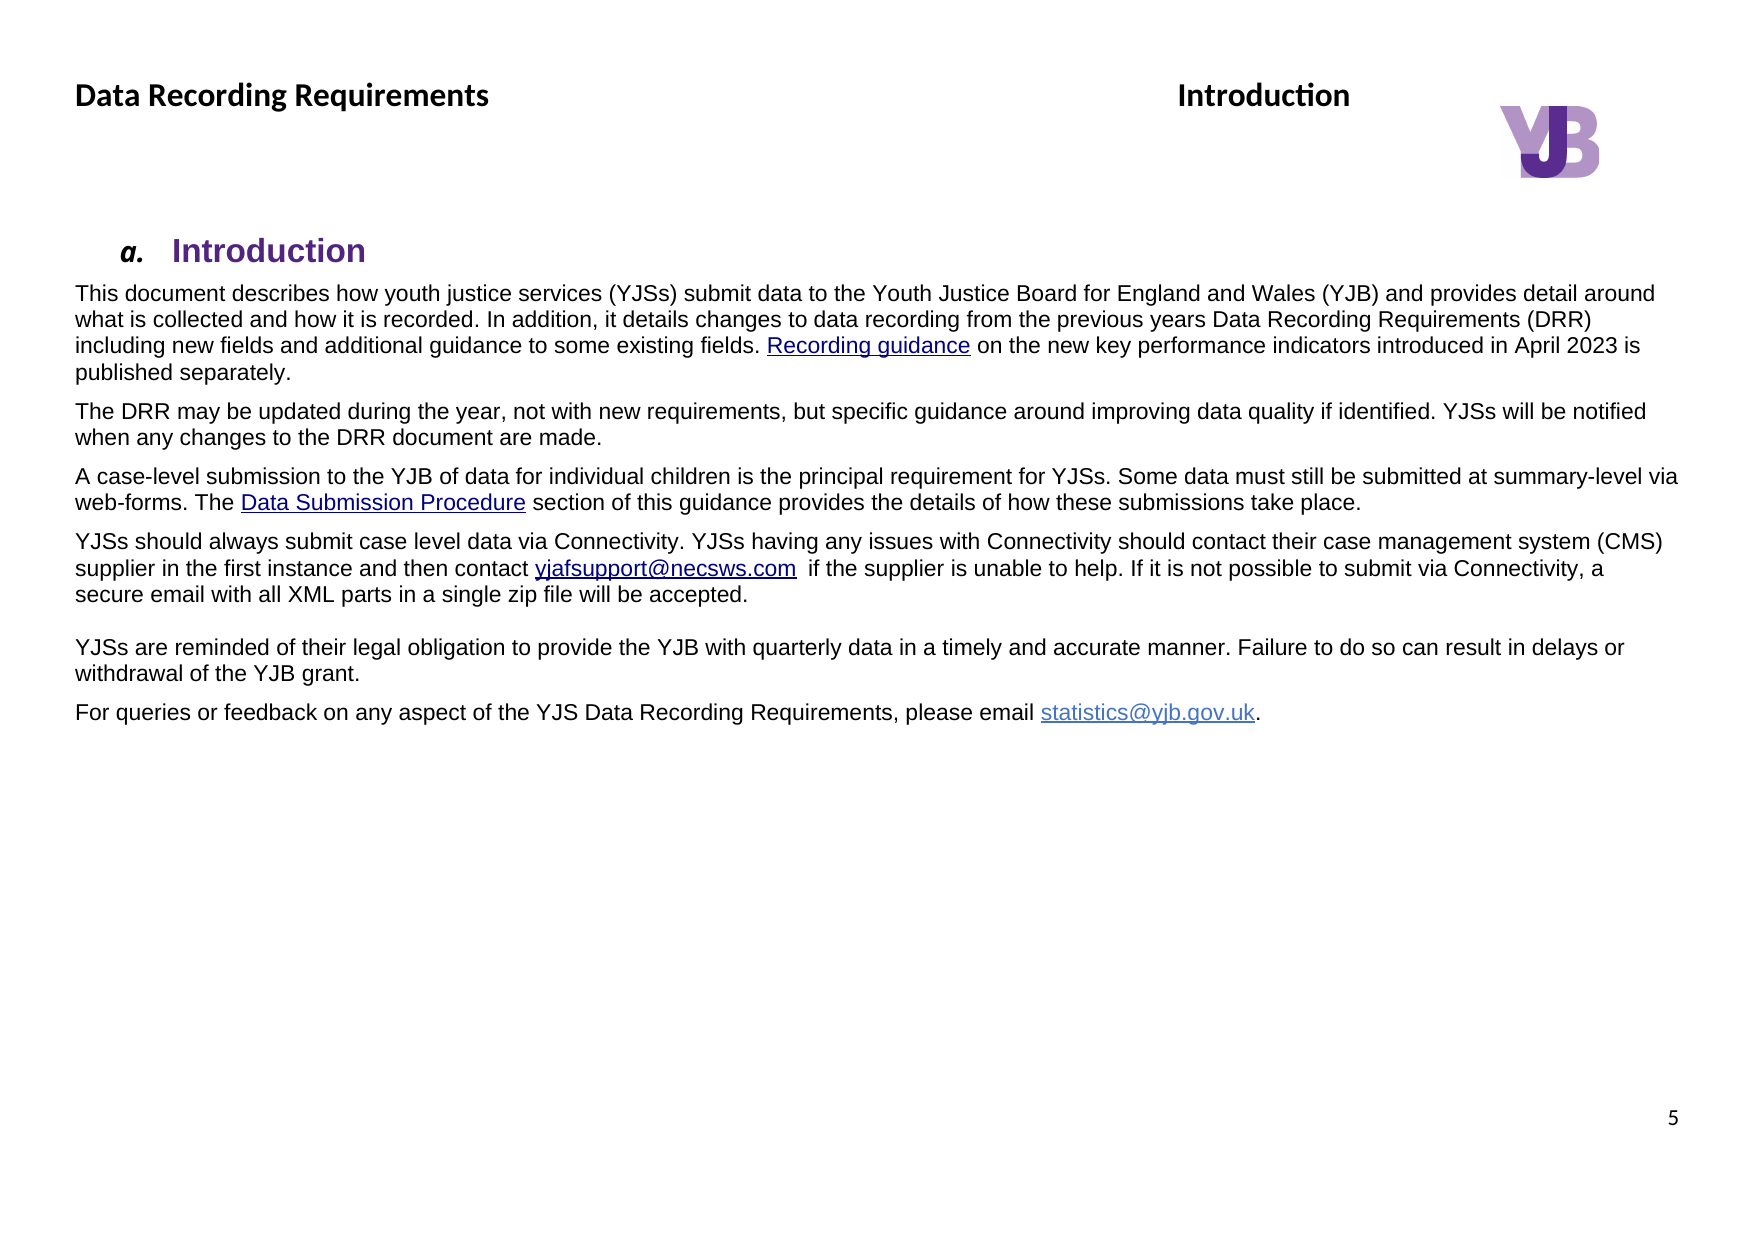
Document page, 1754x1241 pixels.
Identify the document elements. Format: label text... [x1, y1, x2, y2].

text A case-level submission to the YJB of data for individual children is the principal requirement for YJSs. Some data must still be submitted at summary-level via web-forms. The Data Submission Procedure section of this guidance provides the details of how these submissions take place. [75, 463, 1679, 516]
subtitle Introduction [119, 231, 1679, 271]
text For queries or feedback on any aspect of the YJS Data Recording Requirements, please email statistics@yjb.gov.uk. [75, 699, 1679, 725]
text The DRR may be updated during the year, not with new requirements, but specific guidance around improving data quality if identified. YJSs will be notified when any changes to the DRR document are made. [75, 398, 1679, 450]
text YJSs are reminded of their legal obligation to provide the YJB with quarterly data in a timely and accurate manner. Failure to do so can result in delays or withdrawal of the YJB grant. [75, 633, 1679, 686]
text YJSs should always submit case level data via Connectivity. YJSs having any issues with Connectivity should contact their case management system (CMS) supplier in the first instance and then contact yjafsupport@necsws.com if the supplier is unable to help. If it is not possible to submit via Connectivity, a secure email with all XML parts in a single zip file will be accepted. [75, 528, 1679, 607]
text This document describes how youth justice services (YJSs) submit data to the Youth Justice Board for England and Wales (YJB) and provides detail around what is collected and how it is recorded. In addition, it details changes to data recording from the previous years Data Recording Requirements (DRR) including new fields and additional guidance to some existing fields. Recording guidance on the new key performance indicators introduced in April 2023 is published separately. [75, 280, 1679, 385]
